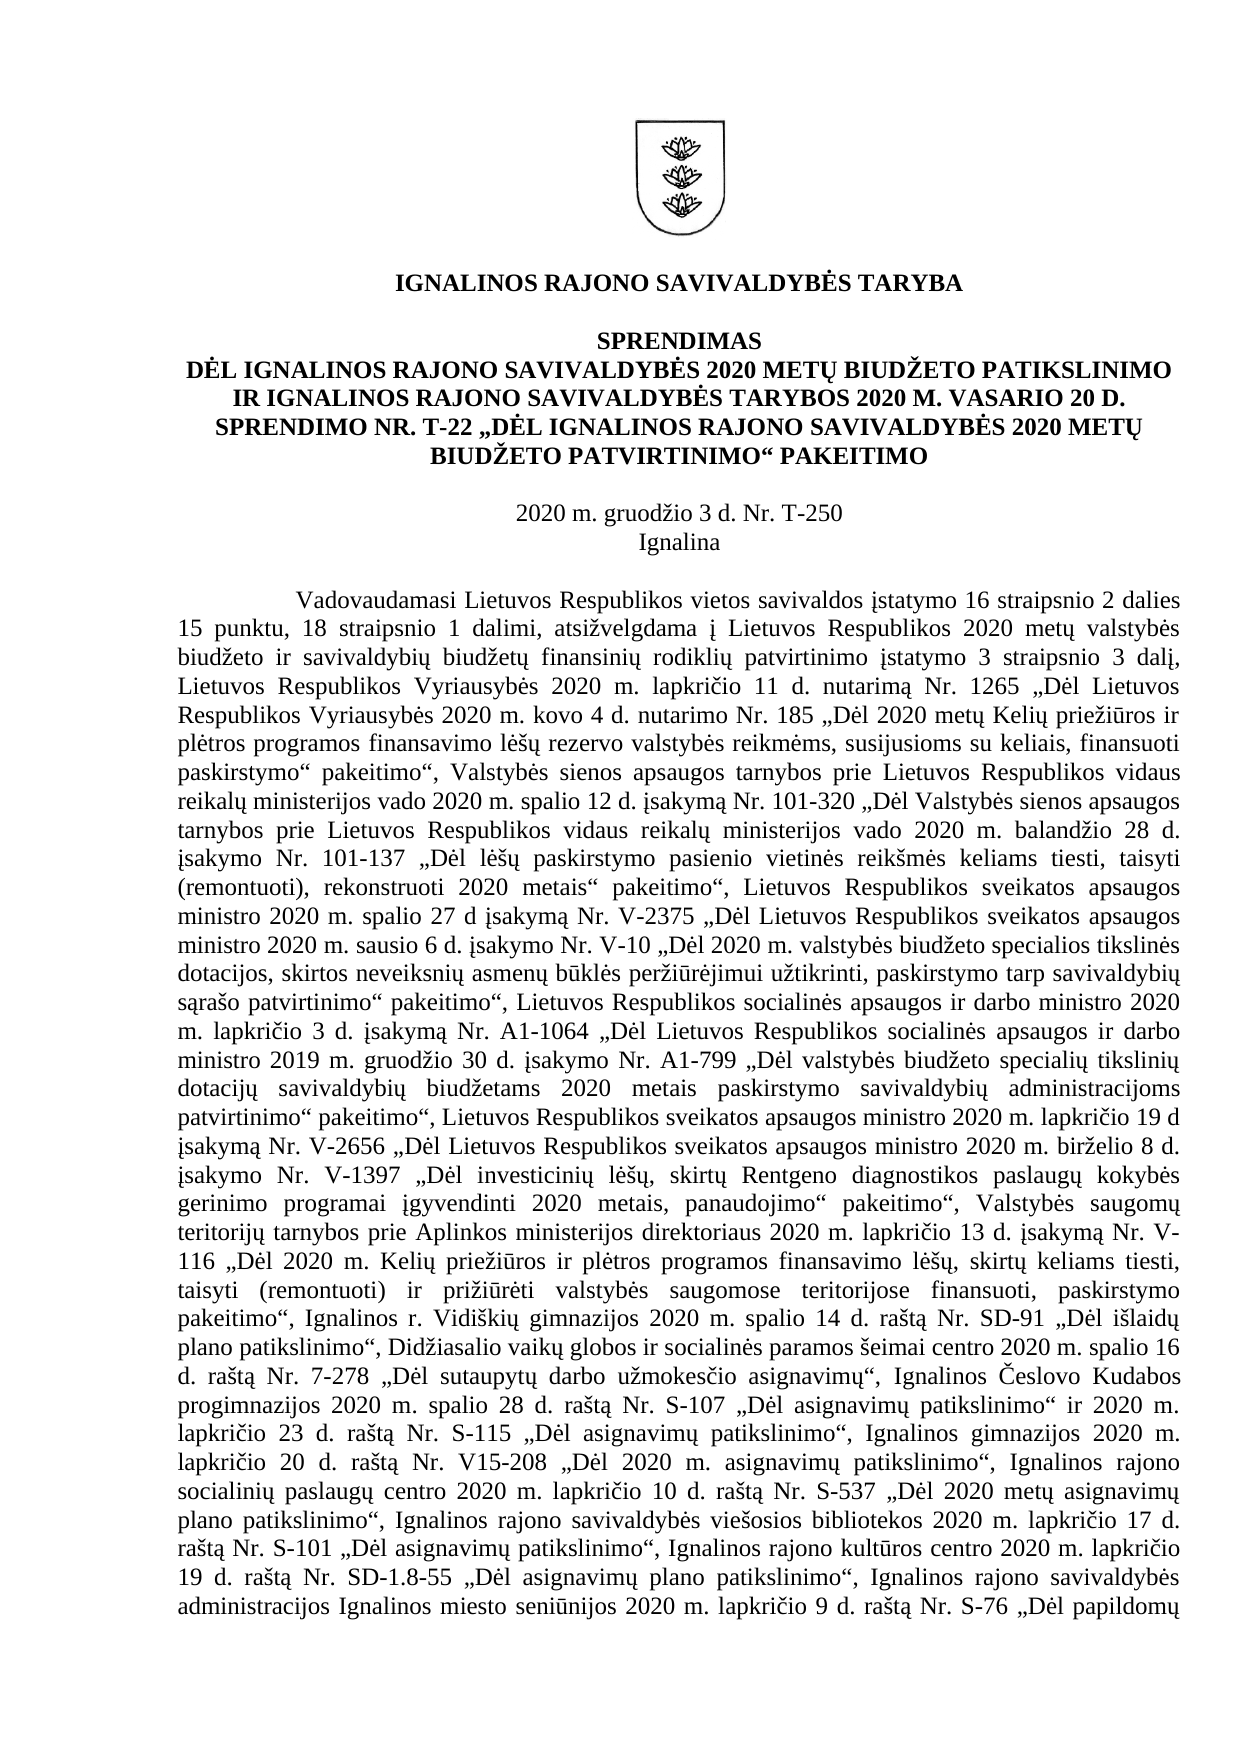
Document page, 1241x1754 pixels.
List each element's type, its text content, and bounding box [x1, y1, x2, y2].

text SPRENDIMAS [177, 326, 1181, 355]
text Ignalina [177, 527, 1181, 556]
text Vadovaudamasi Lietuvos Respublikos vietos savivaldos įstatymo 16 straipsnio 2 dalies 15 punktu, 18 straipsnio 1 dalimi, atsižvelgdama į Lietuvos Respublikos 2020 metų valstybės biudžeto ir savivaldybių biudžetų finansinių rodiklių patvirtinimo įstatymo 3 straipsnio 3 dalį, Lietuvos Respublikos Vyriausybės 2020 m. lapkričio 11 d. nutarimą Nr. 1265 „Dėl Lietuvos Respublikos Vyriausybės 2020 m. kovo 4 d. nutarimo Nr. 185 „Dėl 2020 metų Kelių priežiūros ir plėtros programos finansavimo lėšų rezervo valstybės reikmėms, susijusioms su keliais, finansuoti paskirstymo“ pakeitimo“, Valstybės sienos apsaugos tarnybos prie Lietuvos Respublikos vidaus reikalų ministerijos vado 2020 m. spalio 12 d. įsakymą Nr. 101-320 „Dėl Valstybės sienos apsaugos tarnybos prie Lietuvos Respublikos vidaus reikalų ministerijos vado 2020 m. balandžio 28 d. įsakymo Nr. 101-137 „Dėl lėšų paskirstymo pasienio vietinės reikšmės keliams tiesti, taisyti (remontuoti), rekonstruoti 2020 metais“ pakeitimo“, Lietuvos Respublikos sveikatos apsaugos ministro 2020 m. spalio 27 d įsakymą Nr. V-2375 „Dėl Lietuvos Respublikos sveikatos apsaugos ministro 2020 m. sausio 6 d. įsakymo Nr. V-10 „Dėl 2020 m. valstybės biudžeto specialios tikslinės dotacijos, skirtos neveiksnių asmenų būklės peržiūrėjimui užtikrinti, paskirstymo tarp savivaldybių sąrašo patvirtinimo“ pakeitimo“, Lietuvos Respublikos socialinės apsaugos ir darbo ministro 2020 m. lapkričio 3 d. įsakymą Nr. A1-1064 „Dėl Lietuvos Respublikos socialinės apsaugos ir darbo ministro 2019 m. gruodžio 30 d. įsakymo Nr. A1-799 „Dėl valstybės biudžeto specialių tikslinių dotacijų savivaldybių biudžetams 2020 metais paskirstymo savivaldybių administracijoms patvirtinimo“ pakeitimo“, Lietuvos Respublikos sveikatos apsaugos ministro 2020 m. lapkričio 19 d įsakymą Nr. V-2656 „Dėl Lietuvos Respublikos sveikatos apsaugos ministro 2020 m. birželio 8 d. įsakymo Nr. V-1397 „Dėl investicinių lėšų, skirtų Rentgeno diagnostikos paslaugų kokybės gerinimo programai įgyvendinti 2020 metais, panaudojimo“ pakeitimo“, Valstybės saugomų teritorijų tarnybos prie Aplinkos ministerijos direktoriaus 2020 m. lapkričio 13 d. įsakymą Nr. V-116 „Dėl 2020 m. Kelių priežiūros ir plėtros programos finansavimo lėšų, skirtų keliams tiesti, taisyti (remontuoti) ir prižiūrėti valstybės saugomose teritorijose finansuoti, paskirstymo pakeitimo“, Ignalinos r. Vidiškių gimnazijos 2020 m. spalio 14 d. raštą Nr. SD-91 „Dėl išlaidų plano patikslinimo“, Didžiasalio vaikų globos ir socialinės paramos šeimai centro 2020 m. spalio 16 d. raštą Nr. 7-278 „Dėl sutaupytų darbo užmokesčio asignavimų“, Ignalinos Česlovo Kudabos progimnazijos 2020 m. spalio 28 d. raštą Nr. S-107 „Dėl asignavimų patikslinimo“ ir 2020 m. lapkričio 23 d. raštą Nr. S-115 „Dėl asignavimų patikslinimo“, Ignalinos gimnazijos 2020 m. lapkričio 20 d. raštą Nr. V15-208 „Dėl 2020 m. asignavimų patikslinimo“, Ignalinos rajono socialinių paslaugų centro 2020 m. lapkričio 10 d. raštą Nr. S-537 „Dėl 2020 metų asignavimų plano patikslinimo“, Ignalinos rajono savivaldybės viešosios bibliotekos 2020 m. lapkričio 17 d. raštą Nr. S-101 „Dėl asignavimų patikslinimo“, Ignalinos rajono kultūros centro 2020 m. lapkričio 19 d. raštą Nr. SD-1.8-55 „Dėl asignavimų plano patikslinimo“, Ignalinos rajono savivaldybės administracijos Ignalinos miesto seniūnijos 2020 m. lapkričio 9 d. raštą Nr. S-76 „Dėl papildomų [177, 585, 1181, 1620]
text DĖL IGNALINOS RAJONO SAVIVALDYBĖS 2020 METŲ BIUDŽETO PATIKSLINIMO IR IGNALINOS RAJONO SAVIVALDYBĖS TARYBOS 2020 M. VASARIO 20 D. SPRENDIMO NR. T-22 „DĖL IGNALINOS RAJONO SAVIVALDYBĖS 2020 METŲ BIUDŽETO PATVIRTINIMO“ PAKEITIMO [177, 355, 1181, 470]
text 2020 m. gruodžio 3 d. Nr. T-250 [177, 498, 1181, 527]
text IGNALINOS RAJONO SAVIVALDYBĖS TARYBA [177, 268, 1181, 297]
